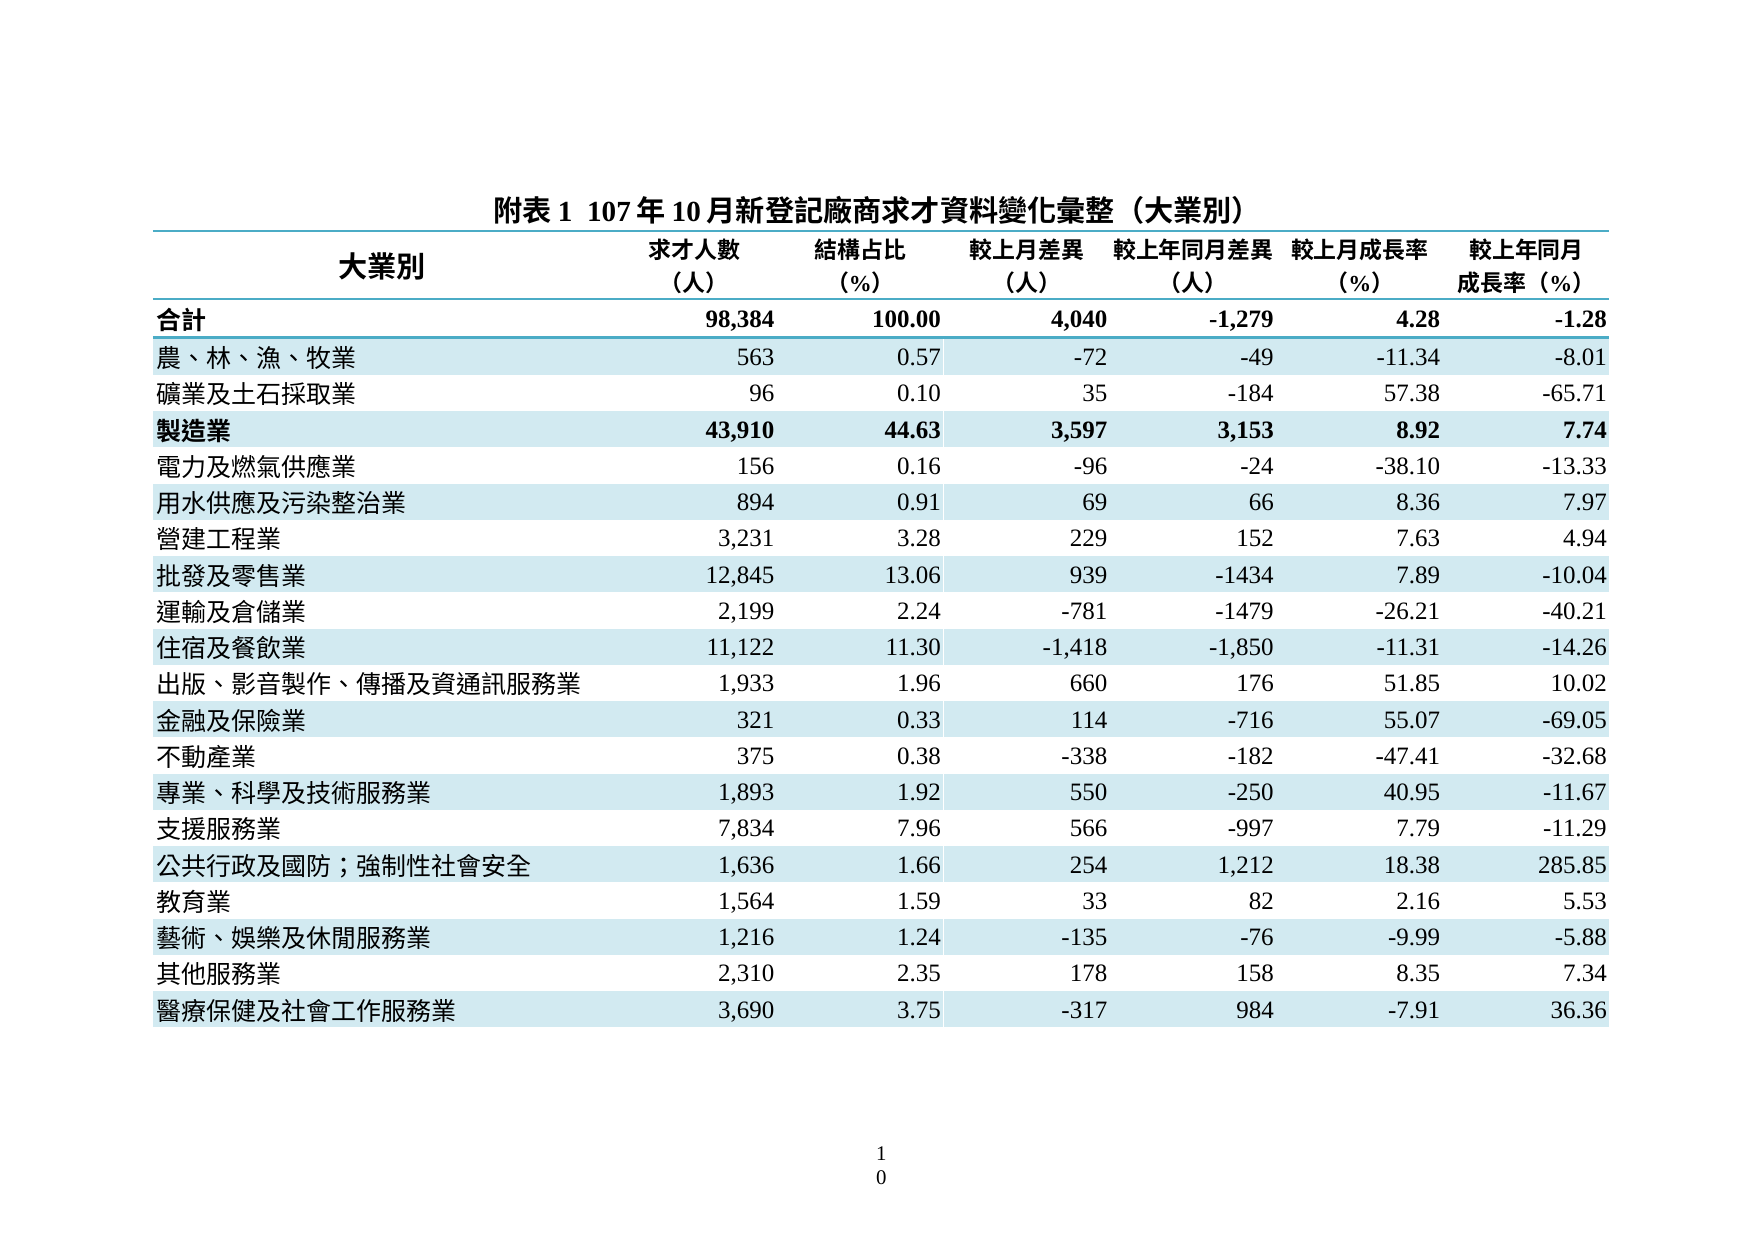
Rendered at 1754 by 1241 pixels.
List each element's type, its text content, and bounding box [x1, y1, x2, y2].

table_cell -250 [1110, 774, 1276, 810]
table_cell 0.10 [777, 375, 943, 411]
table_cell -40.21 [1443, 592, 1609, 628]
table_cell 7.63 [1276, 520, 1443, 556]
table_cell 158 [1110, 955, 1276, 991]
table_cell 2,310 [611, 955, 777, 991]
table_cell 11.30 [777, 629, 943, 665]
table_cell -182 [1110, 737, 1276, 773]
table_cell -38.10 [1276, 447, 1443, 483]
table_cell 2,199 [611, 592, 777, 628]
table_cell -26.21 [1276, 592, 1443, 628]
table_cell 660 [944, 665, 1110, 701]
table_cell 4.28 [1276, 300, 1443, 336]
table_cell 4.94 [1443, 520, 1609, 556]
table_cell -8.01 [1443, 339, 1609, 375]
table_cell 33 [944, 882, 1110, 918]
table_cell 100.00 [777, 300, 943, 336]
table_cell 0.38 [777, 737, 943, 773]
table_cell 18.38 [1276, 846, 1443, 882]
table_cell 其他服務業 [153, 955, 611, 991]
table_cell 114 [944, 701, 1110, 737]
table_cell 0.33 [777, 701, 943, 737]
table_cell 8.36 [1276, 484, 1443, 520]
table_cell -7.91 [1276, 991, 1443, 1027]
table_cell 96 [611, 375, 777, 411]
table_header 較上月成長率 （%） [1276, 232, 1443, 298]
table_cell 7.89 [1276, 556, 1443, 592]
text 附表1 107年10月新登記廠商求才資料變化彙整（大業別） [150, 187, 1604, 229]
table_cell 不動產業 [153, 737, 611, 773]
table_cell -716 [1110, 701, 1276, 737]
table_cell 2.16 [1276, 882, 1443, 918]
table_cell 44.63 [777, 411, 943, 447]
table_cell 醫療保健及社會工作服務業 [153, 991, 611, 1027]
table_cell 40.95 [1276, 774, 1443, 810]
table_cell -11.31 [1276, 629, 1443, 665]
table_cell -72 [944, 339, 1110, 375]
table_cell 11,122 [611, 629, 777, 665]
table_cell -96 [944, 447, 1110, 483]
table_cell -24 [1110, 447, 1276, 483]
table_cell -338 [944, 737, 1110, 773]
table_cell 7.97 [1443, 484, 1609, 520]
table_cell 13.06 [777, 556, 943, 592]
table_cell 7.79 [1276, 810, 1443, 846]
table_cell 254 [944, 846, 1110, 882]
table_cell 藝術、娛樂及休閒服務業 [153, 919, 611, 955]
table_cell 7.74 [1443, 411, 1609, 447]
table_cell -1479 [1110, 592, 1276, 628]
table_cell 專業、科學及技術服務業 [153, 774, 611, 810]
table_cell -10.04 [1443, 556, 1609, 592]
table_cell 3,231 [611, 520, 777, 556]
table_cell 3.28 [777, 520, 943, 556]
table_cell -11.67 [1443, 774, 1609, 810]
table_cell 69 [944, 484, 1110, 520]
table_cell 566 [944, 810, 1110, 846]
table_cell 43,910 [611, 411, 777, 447]
table_cell 939 [944, 556, 1110, 592]
table_cell 321 [611, 701, 777, 737]
table_cell -1,850 [1110, 629, 1276, 665]
table_cell 出版、影音製作、傳播及資通訊服務業 [153, 665, 611, 701]
table_cell 0.57 [777, 339, 943, 375]
table_cell 285.85 [1443, 846, 1609, 882]
table_cell -65.71 [1443, 375, 1609, 411]
table_cell 176 [1110, 665, 1276, 701]
table_cell -184 [1110, 375, 1276, 411]
table_cell 合計 [153, 300, 611, 336]
table_cell 批發及零售業 [153, 556, 611, 592]
table_cell 3.75 [777, 991, 943, 1027]
table_cell 1,933 [611, 665, 777, 701]
table_cell 98,384 [611, 300, 777, 336]
table_cell 1,893 [611, 774, 777, 810]
table_cell 178 [944, 955, 1110, 991]
table_cell 375 [611, 737, 777, 773]
table_cell 1,564 [611, 882, 777, 918]
table_cell 製造業 [153, 411, 611, 447]
table_cell 82 [1110, 882, 1276, 918]
table_cell 57.38 [1276, 375, 1443, 411]
table_cell 152 [1110, 520, 1276, 556]
table_cell 894 [611, 484, 777, 520]
table_cell 運輸及倉儲業 [153, 592, 611, 628]
table_cell 金融及保險業 [153, 701, 611, 737]
table_cell -135 [944, 919, 1110, 955]
table_cell -1434 [1110, 556, 1276, 592]
table_cell 563 [611, 339, 777, 375]
table_cell -76 [1110, 919, 1276, 955]
table_cell 984 [1110, 991, 1276, 1027]
table_cell 7.96 [777, 810, 943, 846]
table_cell 支援服務業 [153, 810, 611, 846]
table_cell 5.53 [1443, 882, 1609, 918]
table_header 大業別 [153, 232, 611, 298]
table_cell 1,636 [611, 846, 777, 882]
table_cell 7.34 [1443, 955, 1609, 991]
table_cell 12,845 [611, 556, 777, 592]
table_cell 1.59 [777, 882, 943, 918]
table_cell 10.02 [1443, 665, 1609, 701]
table_cell -13.33 [1443, 447, 1609, 483]
table_cell -1,418 [944, 629, 1110, 665]
table_cell 3,597 [944, 411, 1110, 447]
table_cell 1.24 [777, 919, 943, 955]
table_cell 550 [944, 774, 1110, 810]
table_header 較上年同月差異 （人） [1110, 232, 1276, 298]
table_cell 公共行政及國防；強制性社會安全 [153, 846, 611, 882]
table_cell 1.96 [777, 665, 943, 701]
table_cell 用水供應及污染整治業 [153, 484, 611, 520]
table_cell 3,153 [1110, 411, 1276, 447]
table_cell 3,690 [611, 991, 777, 1027]
table_cell -69.05 [1443, 701, 1609, 737]
table_cell 7,834 [611, 810, 777, 846]
table_cell -1.28 [1443, 300, 1609, 336]
table_cell 住宿及餐飲業 [153, 629, 611, 665]
table_cell -11.34 [1276, 339, 1443, 375]
table_cell 66 [1110, 484, 1276, 520]
table_cell -49 [1110, 339, 1276, 375]
table_cell 1,212 [1110, 846, 1276, 882]
table_header 求才人數 （人） [611, 232, 777, 298]
table_cell 1.66 [777, 846, 943, 882]
table_cell -5.88 [1443, 919, 1609, 955]
table_cell 電力及燃氣供應業 [153, 447, 611, 483]
table_cell 1,216 [611, 919, 777, 955]
table_cell -47.41 [1276, 737, 1443, 773]
table_cell 0.16 [777, 447, 943, 483]
table_cell 礦業及土石採取業 [153, 375, 611, 411]
table_cell 0.91 [777, 484, 943, 520]
table_cell 2.24 [777, 592, 943, 628]
table_cell 36.36 [1443, 991, 1609, 1027]
table_cell 農、林、漁、牧業 [153, 339, 611, 375]
table_cell -32.68 [1443, 737, 1609, 773]
table_cell -14.26 [1443, 629, 1609, 665]
table_cell 8.92 [1276, 411, 1443, 447]
table_cell -1,279 [1110, 300, 1276, 336]
table_cell 4,040 [944, 300, 1110, 336]
table_cell 229 [944, 520, 1110, 556]
table_cell -11.29 [1443, 810, 1609, 846]
table_header 較上月差異 （人） [944, 232, 1110, 298]
table_header 結構占比 （%） [777, 232, 943, 298]
table_cell 8.35 [1276, 955, 1443, 991]
table_cell 35 [944, 375, 1110, 411]
table_cell 156 [611, 447, 777, 483]
table_cell 1.92 [777, 774, 943, 810]
table_cell 55.07 [1276, 701, 1443, 737]
table_header 較上年同月 成長率（%） [1443, 232, 1609, 298]
table_cell -997 [1110, 810, 1276, 846]
table_cell 2.35 [777, 955, 943, 991]
table_cell -781 [944, 592, 1110, 628]
table_cell 營建工程業 [153, 520, 611, 556]
table_cell -317 [944, 991, 1110, 1027]
table_cell 教育業 [153, 882, 611, 918]
table_cell -9.99 [1276, 919, 1443, 955]
table_cell 51.85 [1276, 665, 1443, 701]
